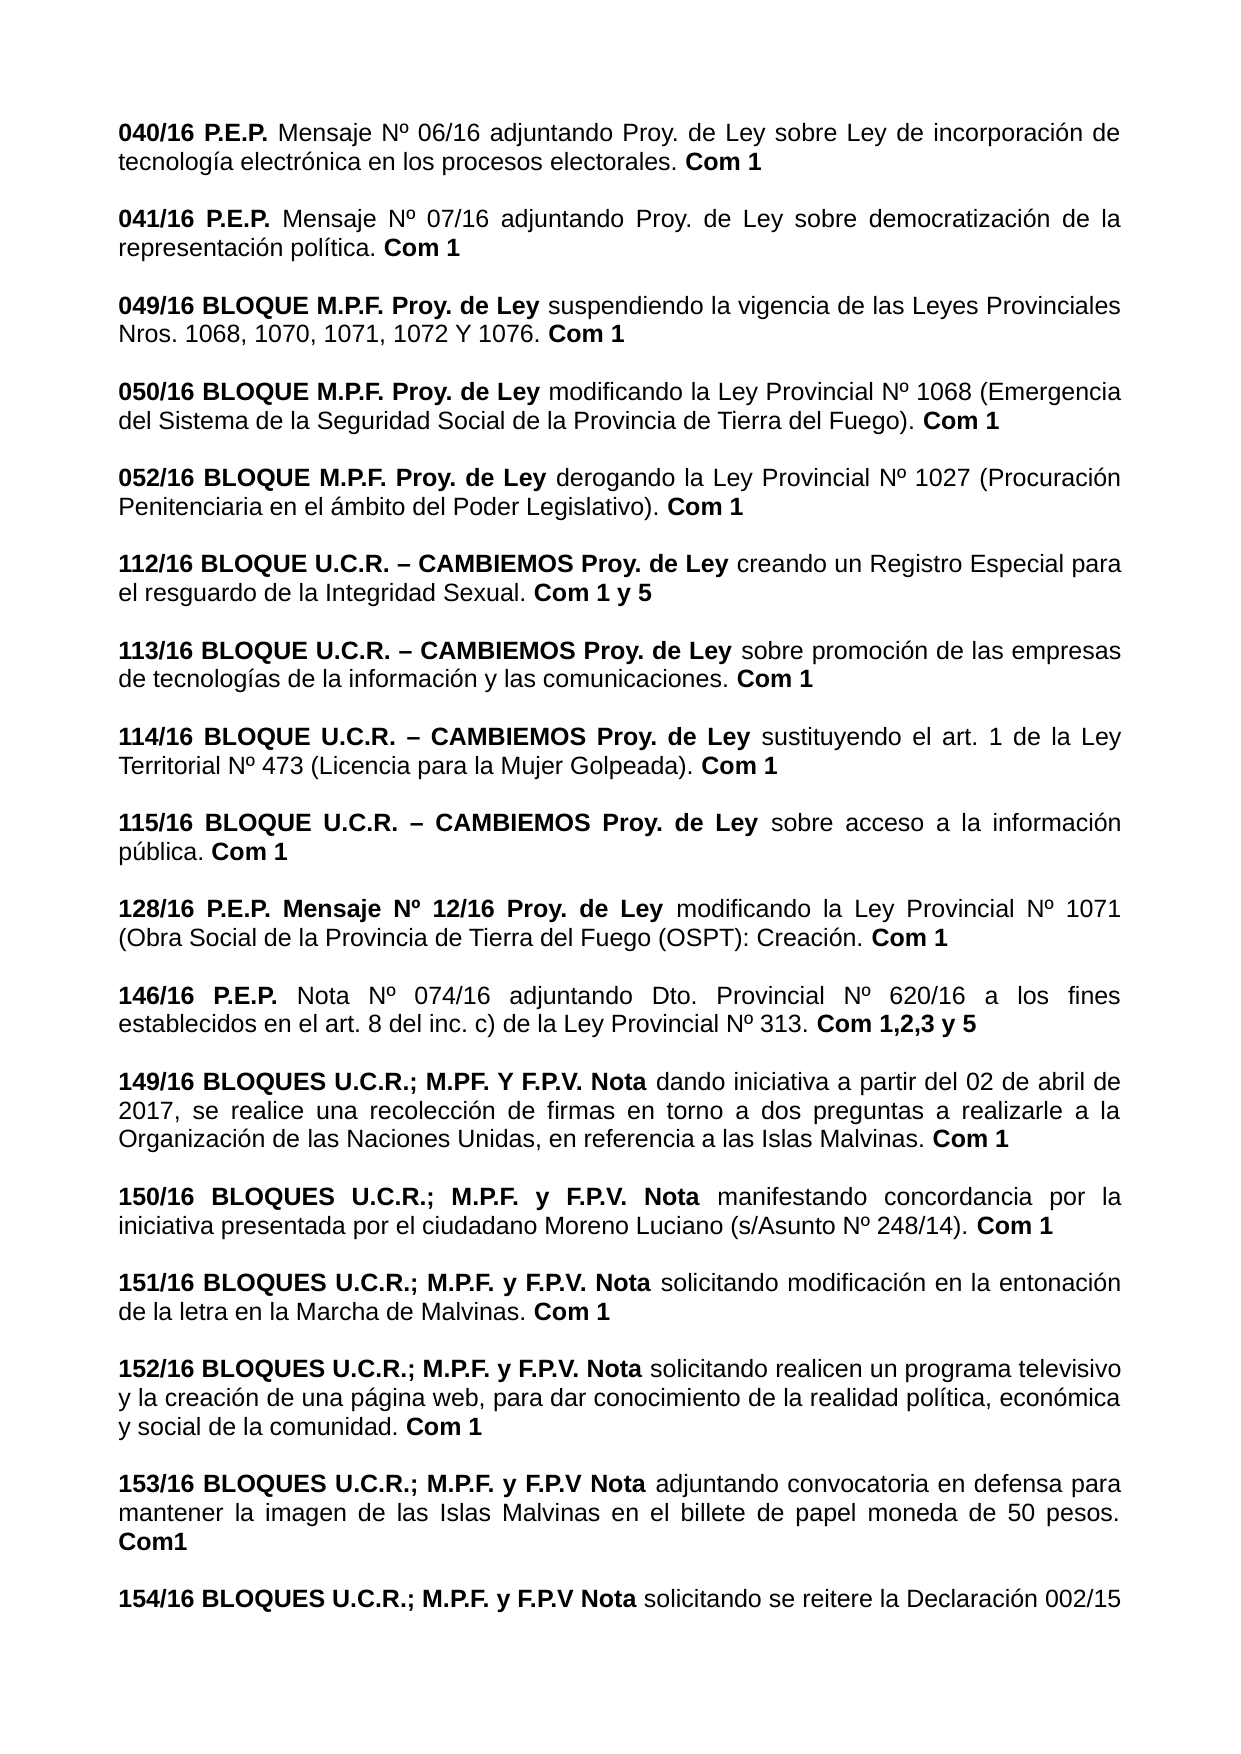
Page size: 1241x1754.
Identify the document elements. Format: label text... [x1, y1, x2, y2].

text 041/16 P.E.P. Mensaje Nº 07/16 adjuntando Proy. de Ley sobre democratización de la representación política. Com 1 [118, 204, 1122, 262]
text 153/16 BLOQUES U.C.R.; M.P.F. y F.P.V Nota adjuntando convocatoria en defensa para mantener la imagen de las Islas Malvinas en el billete de papel moneda de 50 pesos. Com1 [118, 1469, 1122, 1556]
text 146/16 P.E.P. Nota Nº 074/16 adjuntando Dto. Provincial Nº 620/16 a los fines establecidos en el art. 8 del inc. c) de la Ley Provincial Nº 313. Com 1,2,3 y 5 [118, 981, 1122, 1038]
text 150/16 BLOQUES U.C.R.; M.P.F. y F.P.V. Nota manifestando concordancia por la iniciativa presentada por el ciudadano Moreno Luciano (s/Asunto Nº 248/14). Com 1 [118, 1182, 1122, 1239]
text 040/16 P.E.P. Mensaje Nº 06/16 adjuntando Proy. de Ley sobre Ley de incorporación de tecnología electrónica en los procesos electorales. Com 1 [118, 118, 1122, 176]
text 050/16 BLOQUE M.P.F. Proy. de Ley modificando la Ley Provincial Nº 1068 (Emergencia del Sistema de la Seguridad Social de la Provincia de Tierra del Fuego). Com 1 [118, 377, 1122, 434]
text 149/16 BLOQUES U.C.R.; M.PF. Y F.P.V. Nota dando iniciativa a partir del 02 de abril de 2017, se realice una recolección de firmas en torno a dos preguntas a realizarle a la Organización de las Naciones Unidas, en referencia a las Islas Malvinas. Com 1 [118, 1067, 1122, 1153]
text 151/16 BLOQUES U.C.R.; M.P.F. y F.P.V. Nota solicitando modificación en la entonación de la letra en la Marcha de Malvinas. Com 1 [118, 1268, 1122, 1326]
text 115/16 BLOQUE U.C.R. – CAMBIEMOS Proy. de Ley sobre acceso a la información pública. Com 1 [118, 808, 1122, 866]
text 152/16 BLOQUES U.C.R.; M.P.F. y F.P.V. Nota solicitando realicen un programa televisivo y la creación de una página web, para dar conocimiento de la realidad política, económica y social de la comunidad. Com 1 [118, 1354, 1122, 1441]
text 128/16 P.E.P. Mensaje Nº 12/16 Proy. de Ley modificando la Ley Provincial Nº 1071 (Obra Social de la Provincia de Tierra del Fuego (OSPT): Creación. Com 1 [118, 894, 1122, 952]
text 114/16 BLOQUE U.C.R. – CAMBIEMOS Proy. de Ley sustituyendo el art. 1 de la Ley Territorial Nº 473 (Licencia para la Mujer Golpeada). Com 1 [118, 722, 1122, 779]
text 052/16 BLOQUE M.P.F. Proy. de Ley derogando la Ley Provincial Nº 1027 (Procuración Penitenciaria en el ámbito del Poder Legislativo). Com 1 [118, 463, 1122, 521]
text 049/16 BLOQUE M.P.F. Proy. de Ley suspendiendo la vigencia de las Leyes Provinciales Nros. 1068, 1070, 1071, 1072 Y 1076. Com 1 [118, 291, 1122, 348]
text 112/16 BLOQUE U.C.R. – CAMBIEMOS Proy. de Ley creando un Registro Especial para el resguardo de la Integridad Sexual. Com 1 y 5 [118, 549, 1122, 607]
text 154/16 BLOQUES U.C.R.; M.P.F. y F.P.V Nota solicitando se reitere la Declaración 002/15 [118, 1584, 1122, 1613]
text 113/16 BLOQUE U.C.R. – CAMBIEMOS Proy. de Ley sobre promoción de las empresas de tecnologías de la información y las comunicaciones. Com 1 [118, 636, 1122, 693]
